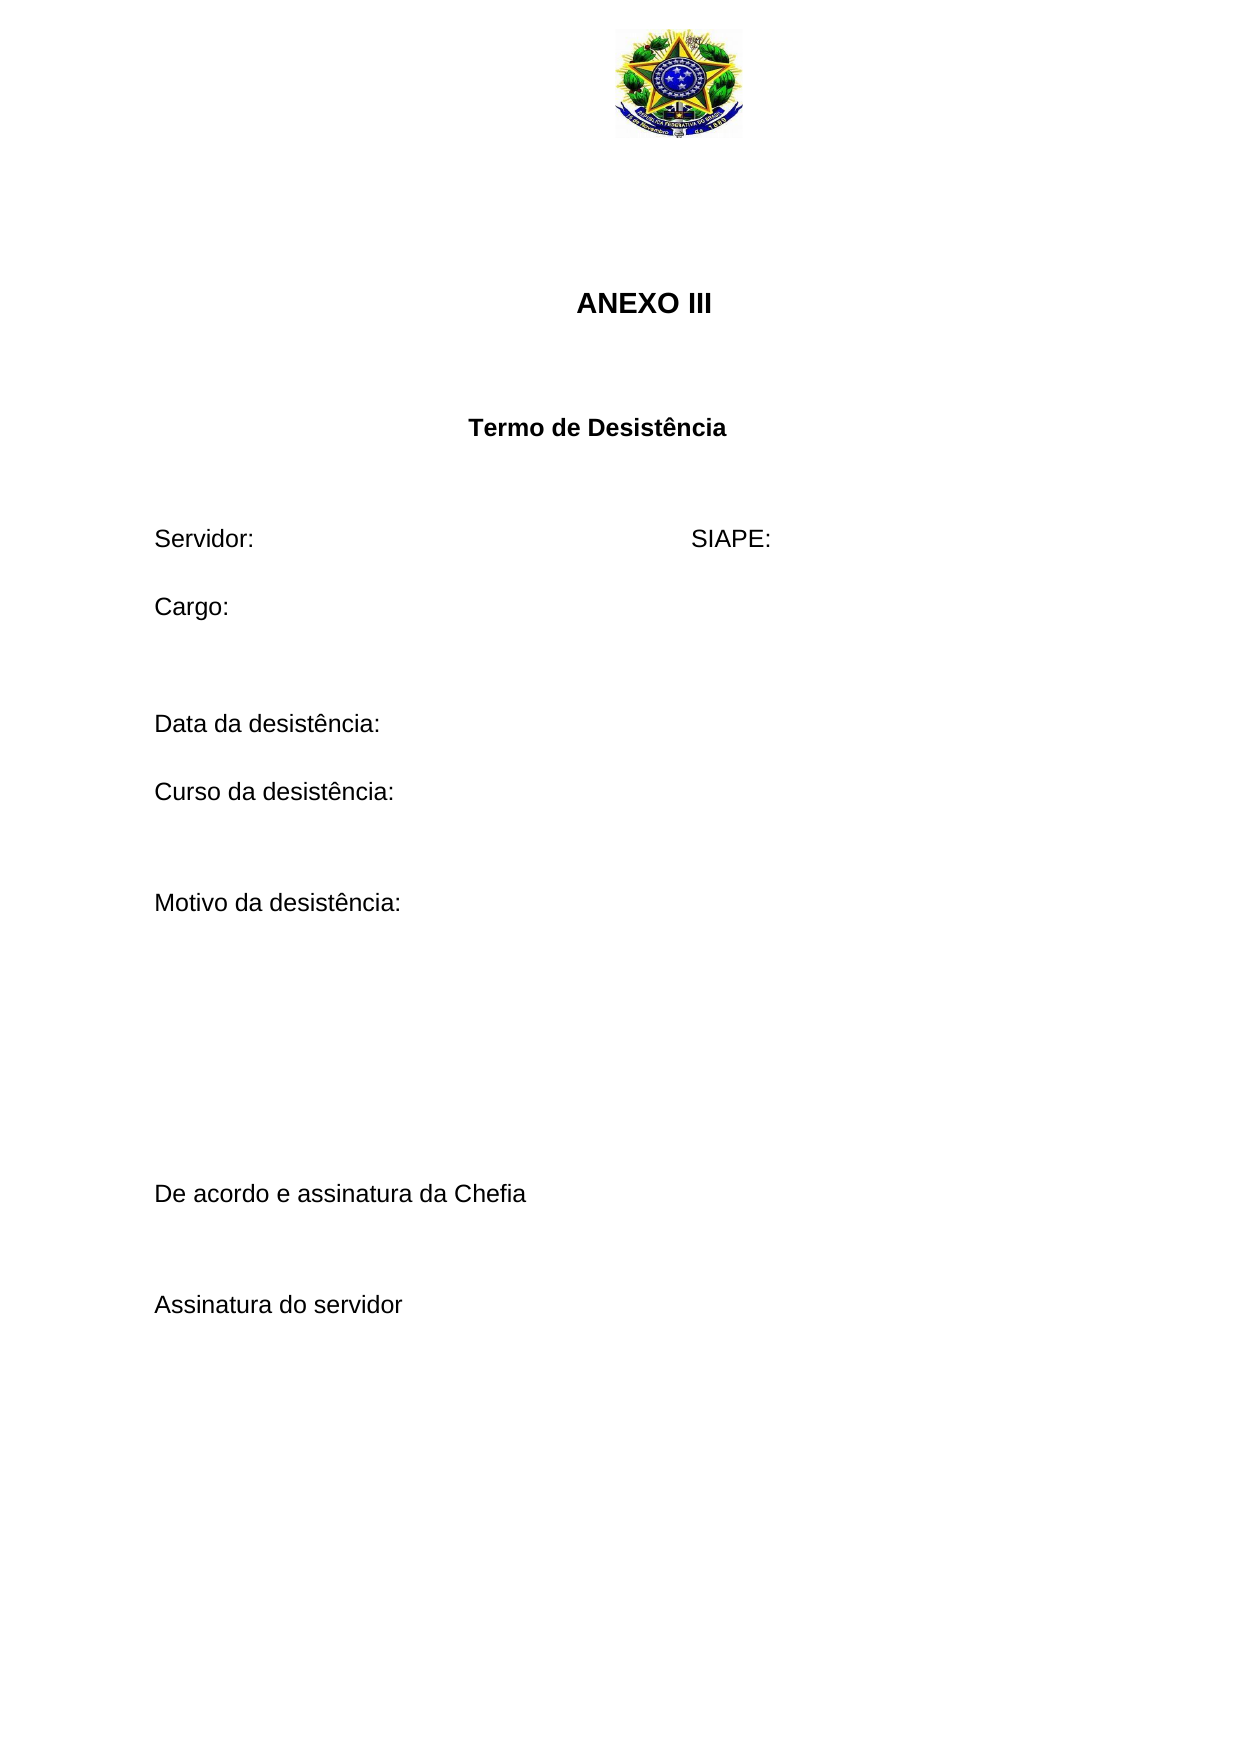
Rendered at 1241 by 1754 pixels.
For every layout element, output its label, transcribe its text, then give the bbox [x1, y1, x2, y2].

text Assinatura do servidor [154, 1247, 1134, 1318]
subtitle ANEXO III [154, 286, 1134, 320]
text Cargo: [154, 592, 1046, 668]
picture [615, 29, 743, 138]
text De acordo e assinatura da Chefia [154, 1178, 1134, 1207]
text Curso da desistência: [154, 777, 1134, 848]
text Termo de Desistência [154, 413, 1040, 442]
text Data da desistência: [154, 708, 1046, 737]
text Servidor: SIAPE: [154, 481, 1134, 553]
text Motivo da desistência: [154, 888, 1134, 917]
